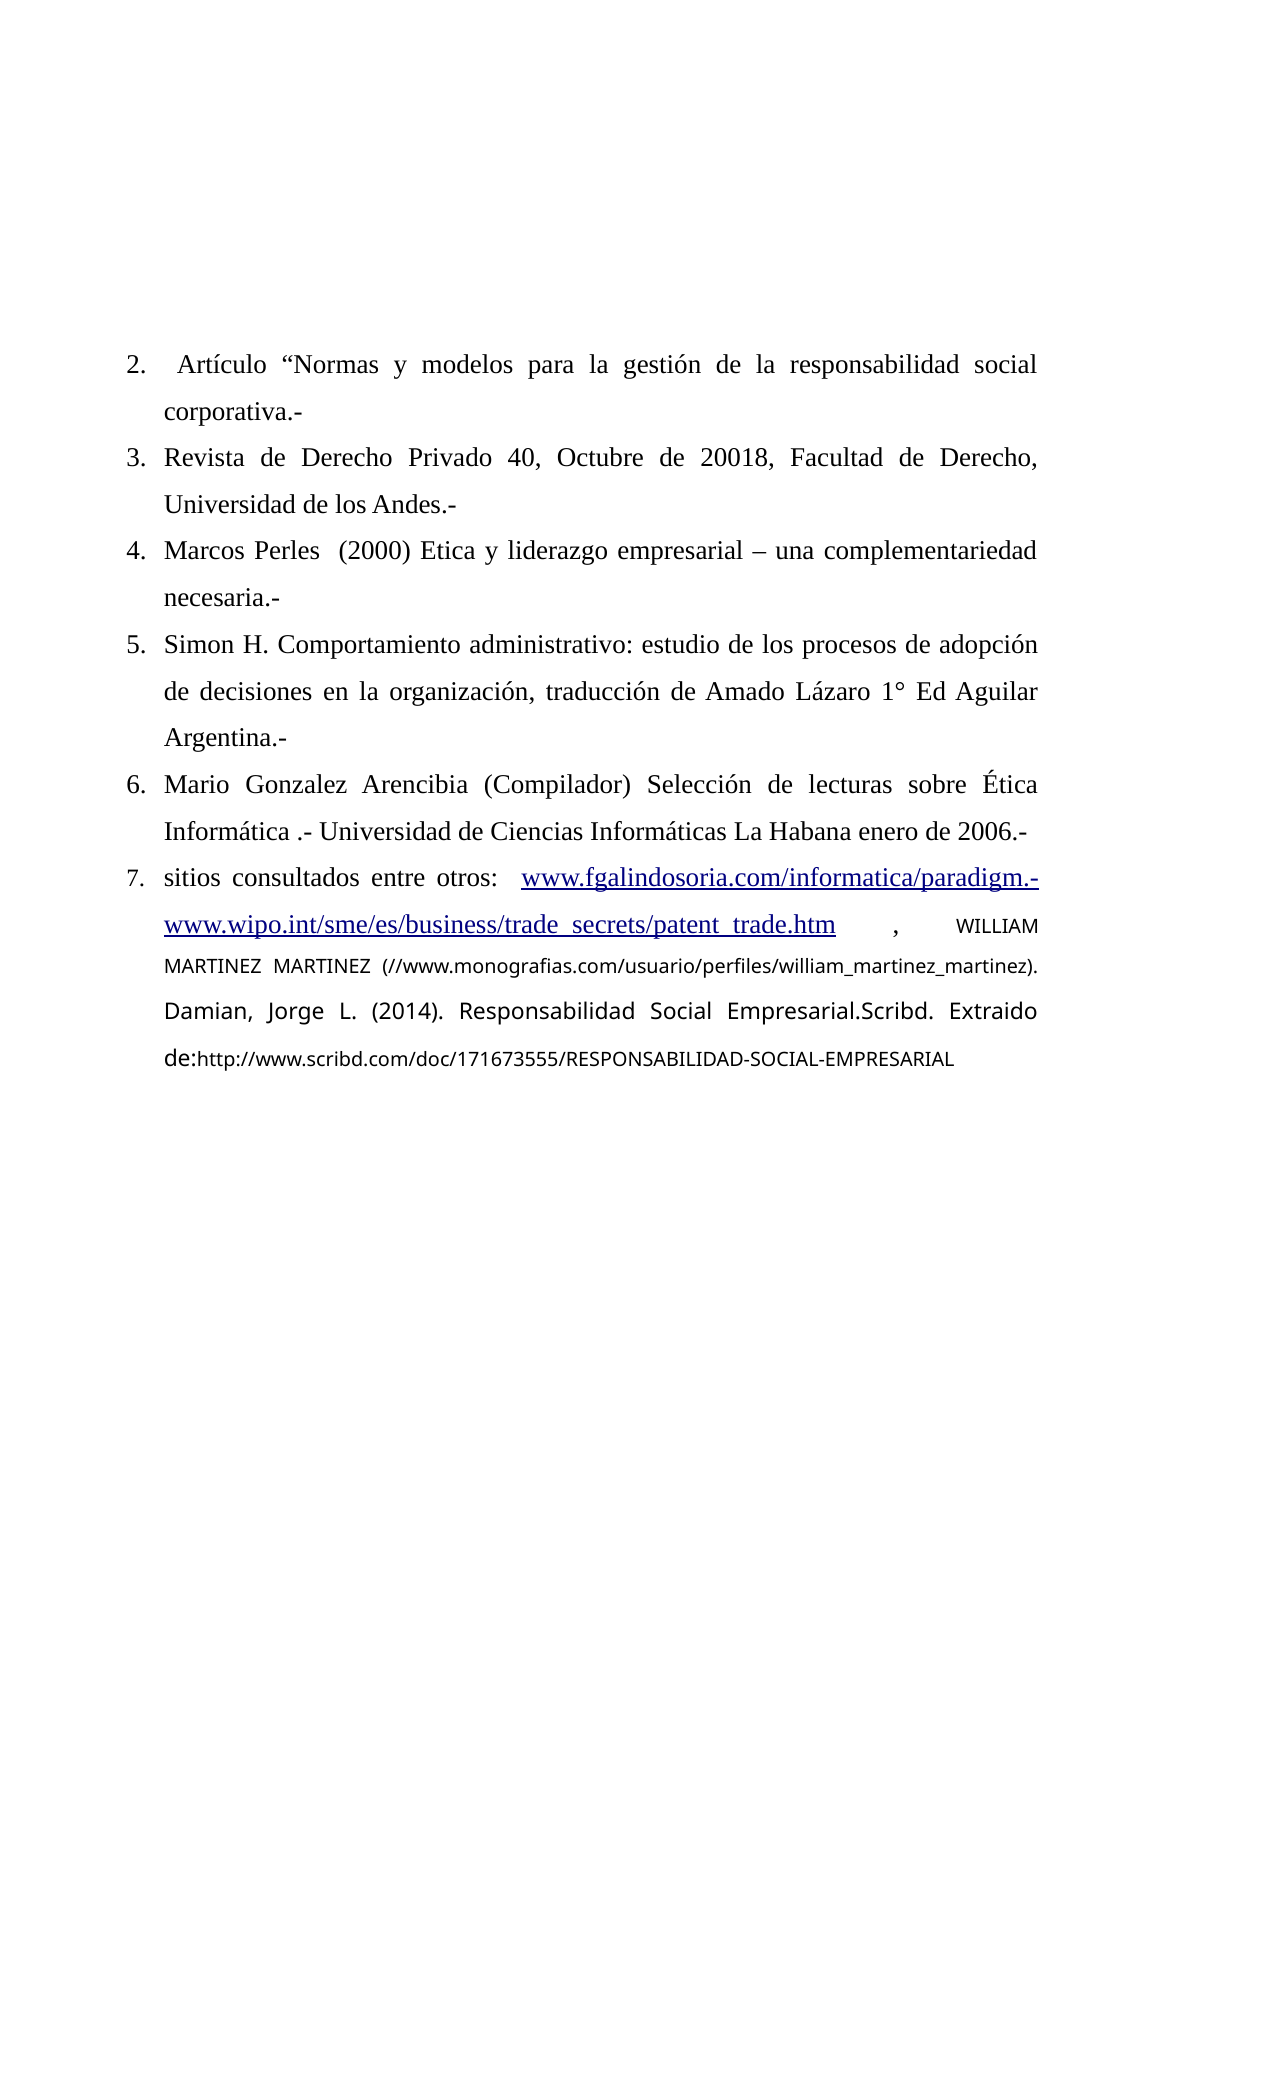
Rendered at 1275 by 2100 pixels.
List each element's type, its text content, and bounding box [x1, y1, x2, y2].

list sitios consultados entre otros: www.fgalindosoria.com/informatica/paradigm.- www.wipo.int/sme/es/business/trade_secrets/patent_trade.htm , WILLIAM MARTINEZ MARTINEZ (//www.monografias.com/usuario/perfiles/william_martinez_martinez). Damian, Jorge L. (2014). Responsabilidad Social Empresarial.Scribd. Extraido de:http://www.scribd.com/doc/171673555/RESPONSABILIDAD-SOCIAL-EMPRESARIAL [126, 861, 1039, 1073]
list Marcos Perles (2000) Etica y liderazgo empresarial – una complementariedad necesaria.- [126, 535, 1039, 612]
list Simon H. Comportamiento administrativo: estudio de los procesos de adopción de decisiones en la organización, traducción de Amado Lázaro 1° Ed Aguilar Argentina.- [126, 628, 1039, 752]
list Mario Gonzalez Arencibia (Compilador) Selección de lecturas sobre Ética Informática .- Universidad de Ciencias Informáticas La Habana enero de 2006.- [126, 768, 1039, 846]
list Artículo “Normas y modelos para la gestión de la responsabilidad social corporativa.- [126, 348, 1039, 426]
list Revista de Derecho Privado 40, Octubre de 20018, Facultad de Derecho, Universidad de los Andes.- [126, 441, 1039, 519]
